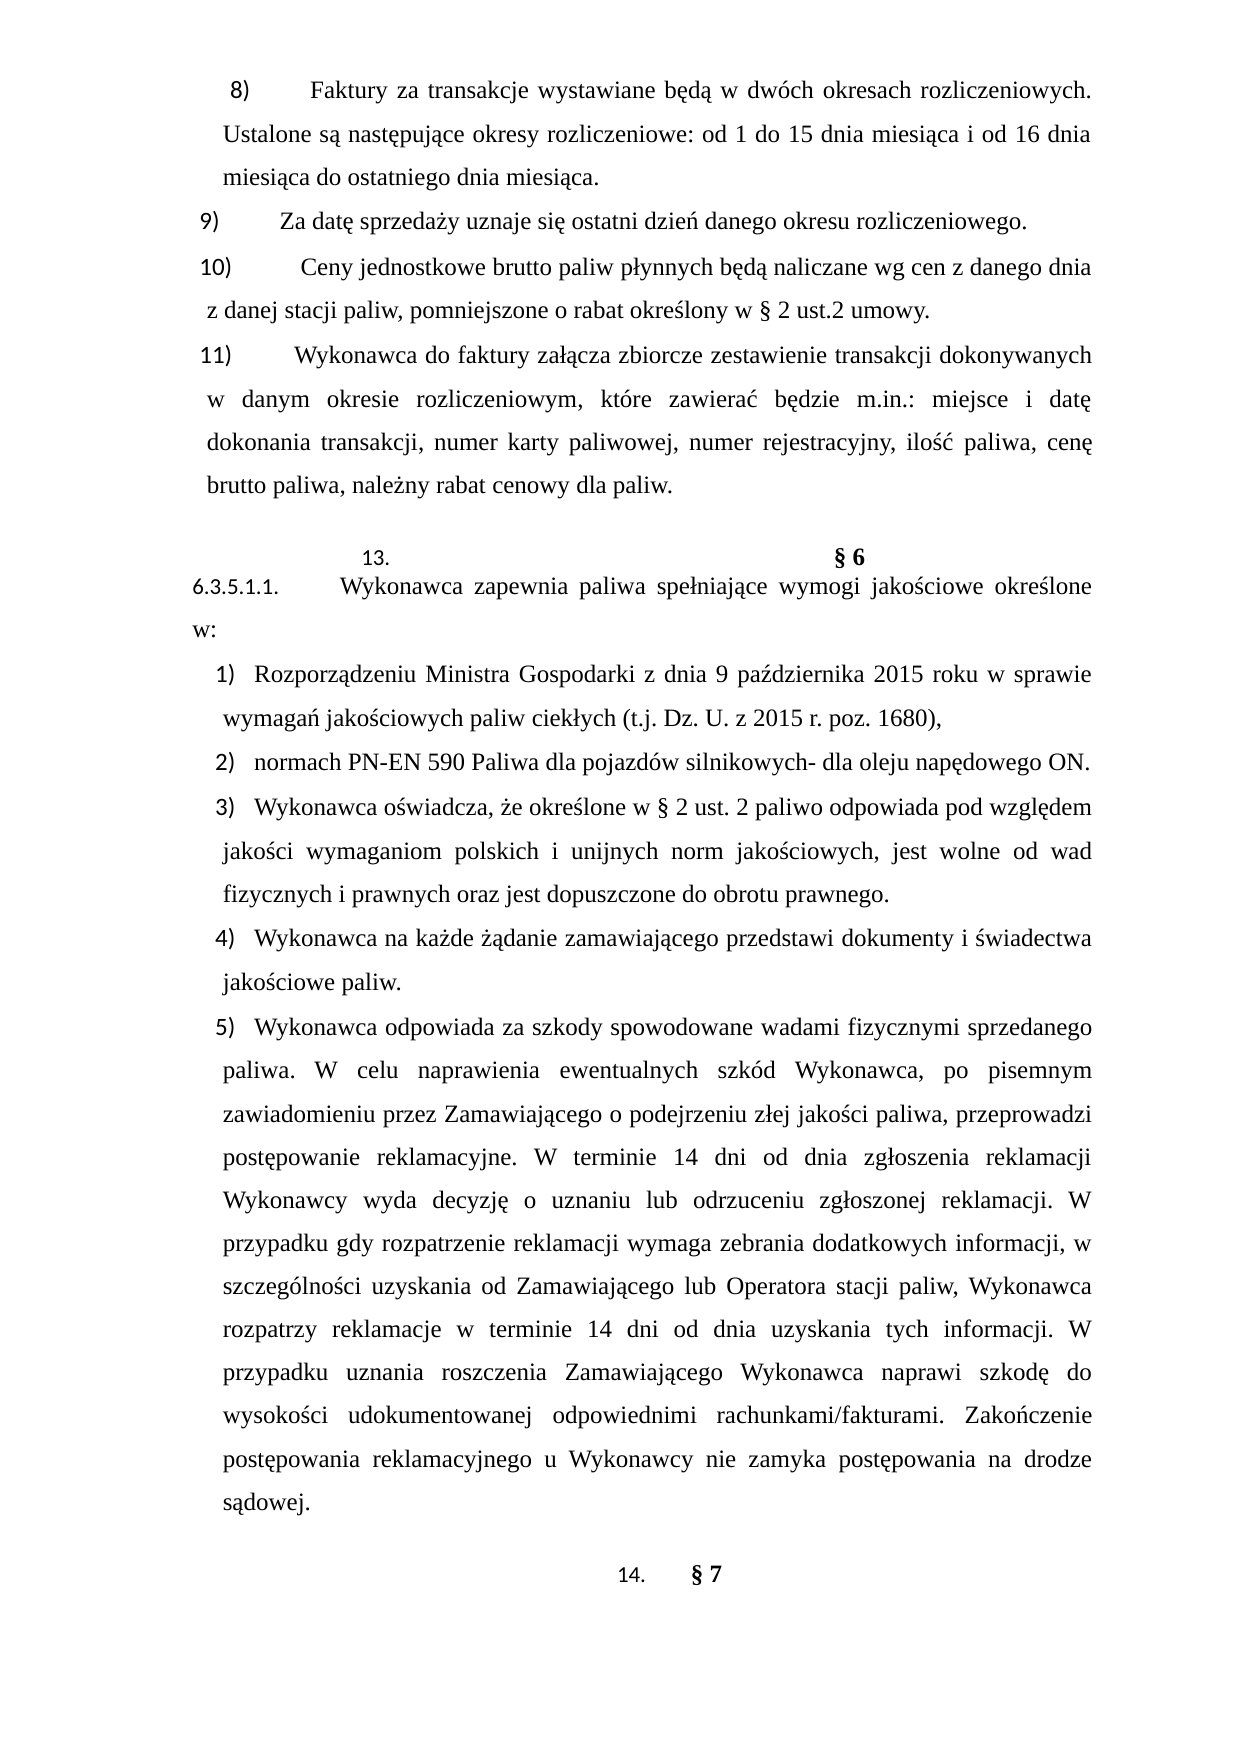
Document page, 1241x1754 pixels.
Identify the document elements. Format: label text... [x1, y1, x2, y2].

list normach PN-EN 590 Paliwa dla pojazdów silnikowych- dla oleju napędowego ON. [215, 746, 1093, 776]
list Wykonawca zapewnia paliwa spełniające wymogi jakościowe określone w: [192, 571, 1093, 643]
subtitle § 6 [148, 542, 1078, 571]
list Rozporządzeniu Ministra Gospodarki z dnia 9 października 2015 roku w sprawie wymagań jakościowych paliw ciekłych (t.j. Dz. U. z 2015 r. poz. 1680), [215, 658, 1093, 731]
list Wykonawca do faktury załącza zbiorcze zestawienie transakcji dokonywanych w danym okresie rozliczeniowym, które zawierać będzie m.in.: miejsce i datę dokonania transakcji, numer karty paliwowej, numer rejestracyjny, ilość paliwa, cenę brutto paliwa, należny rabat cenowy dla paliw. [199, 339, 1093, 499]
subtitle § 7 [617, 1559, 1093, 1588]
list Wykonawca oświadcza, że określone w § 2 ust. 2 paliwo odpowiada pod względem jakości wymaganiom polskich i unijnych norm jakościowych, jest wolne od wad fizycznych i prawnych oraz jest dopuszczone do obrotu prawnego. [215, 791, 1093, 908]
list Wykonawca na każde żądanie zamawiającego przedstawi dokumenty i świadectwa jakościowe paliw. [215, 923, 1093, 996]
list Ceny jednostkowe brutto paliw płynnych będą naliczane wg cen z danego dnia z danej stacji paliw, pomniejszone o rabat określony w § 2 ust.2 umowy. [199, 251, 1093, 324]
list Faktury za transakcje wystawiane będą w dwóch okresach rozliczeniowych. Ustalone są następujące okresy rozliczeniowe: od 1 do 15 dnia miesiąca i od 16 dnia miesiąca do ostatniego dnia miesiąca. [223, 74, 1093, 191]
list Za datę sprzedaży uznaje się ostatni dzień danego okresu rozliczeniowego. [192, 205, 1093, 236]
list Wykonawca odpowiada za szkody spowodowane wadami fizycznymi sprzedanego paliwa. W celu naprawienia ewentualnych szkód Wykonawca, po pisemnym zawiadomieniu przez Zamawiającego o podejrzeniu złej jakości paliwa, przeprowadzi postępowanie reklamacyjne. W terminie 14 dni od dnia zgłoszenia reklamacji Wykonawcy wyda decyzję o uznaniu lub odrzuceniu zgłoszonej reklamacji. W przypadku gdy rozpatrzenie reklamacji wymaga zebrania dodatkowych informacji, w szczególności uzyskania od Zamawiającego lub Operatora stacji paliw, Wykonawca rozpatrzy reklamacje w terminie 14 dni od dnia uzyskania tych informacji. W przypadku uznania roszczenia Zamawiającego Wykonawca naprawi szkodę do wysokości udokumentowanej odpowiednimi rachunkami/fakturami. Zakończenie postępowania reklamacyjnego u Wykonawcy nie zamyka postępowania na drodze sądowej. [215, 1011, 1093, 1516]
